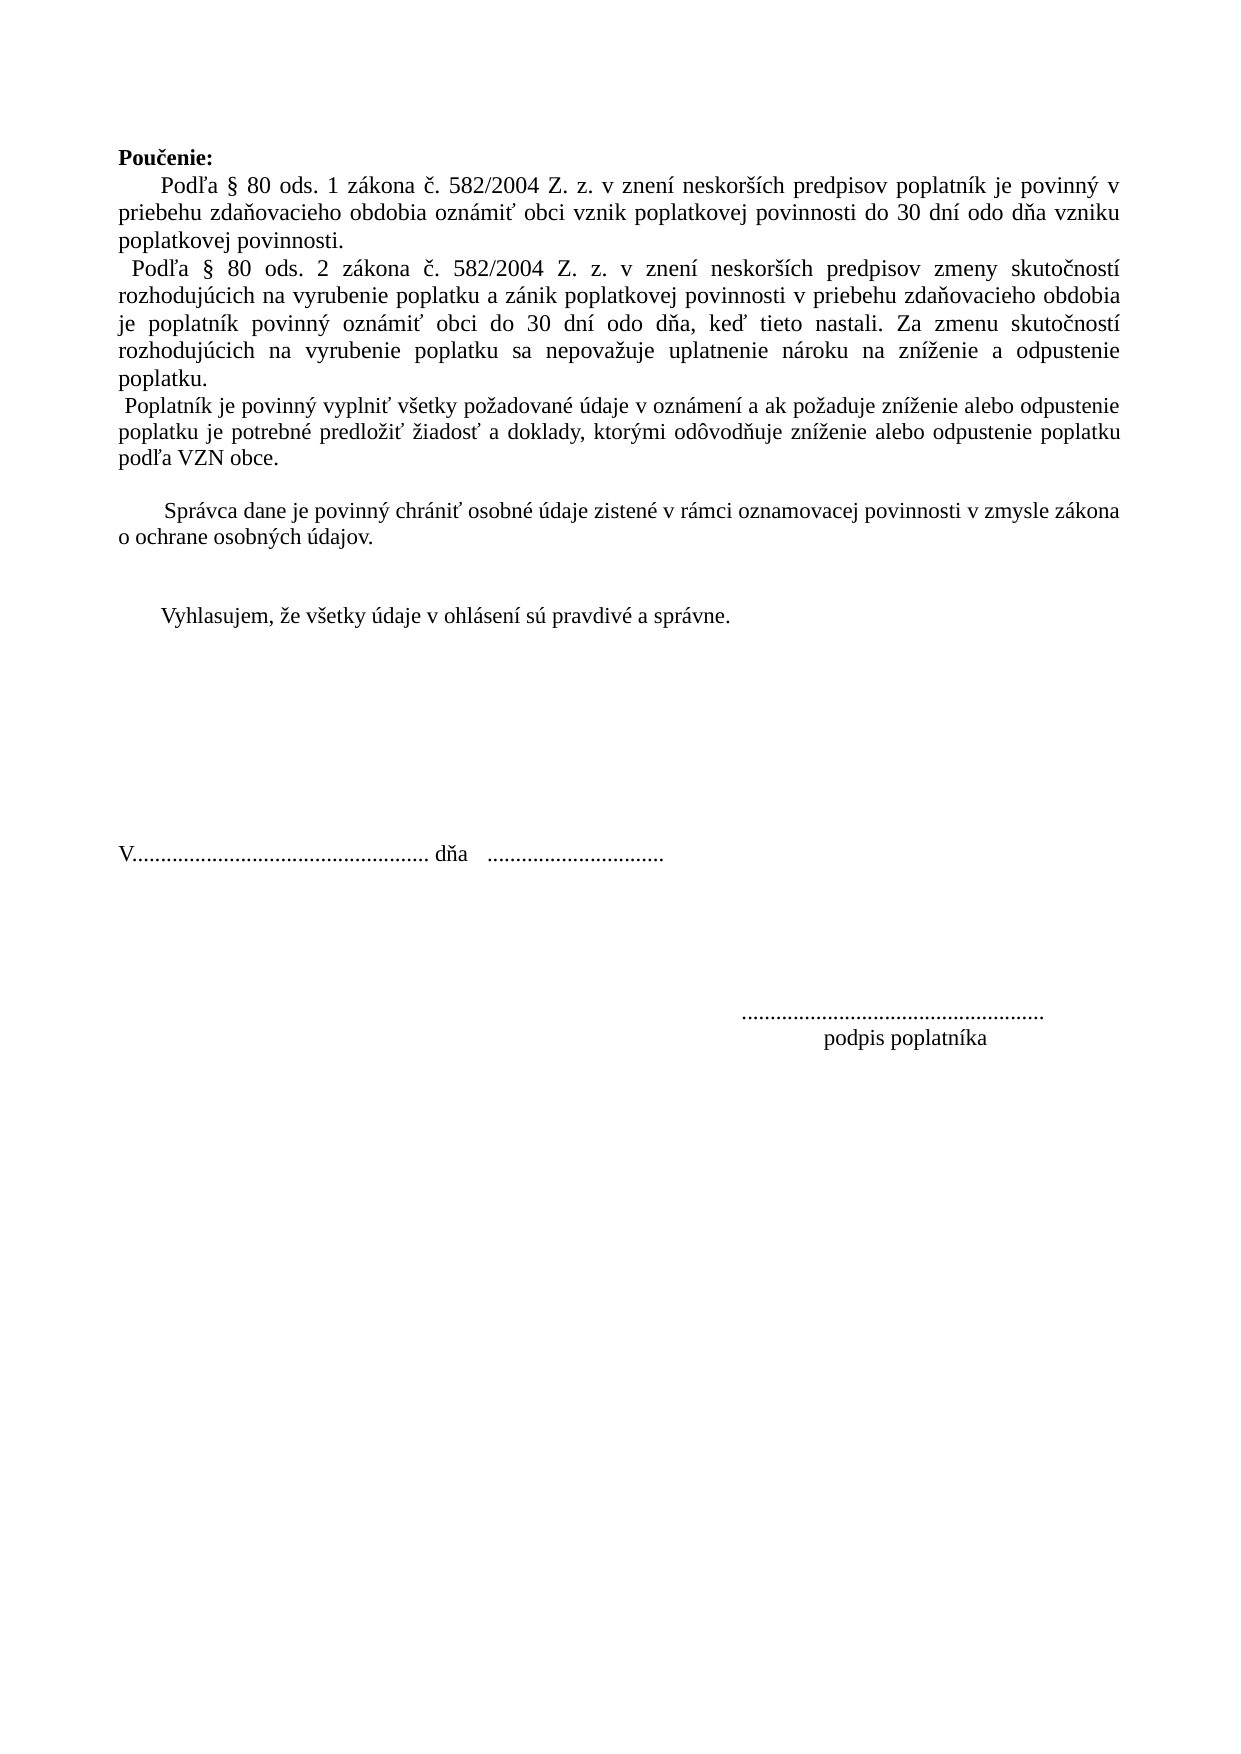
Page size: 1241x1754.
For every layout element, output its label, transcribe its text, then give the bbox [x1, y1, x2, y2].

text podpis poplatníka [118, 1024, 1122, 1077]
text Poučenie: [118, 144, 1122, 171]
text V.................................................... dňa ............................... [118, 840, 1122, 866]
text Poplatník je povinný vyplniť všetky požadované údaje v oznámení a ak požaduje zníženie alebo odpustenie poplatku je potrebné predložiť žiadosť a doklady, ktorými odôvodňuje zníženie alebo odpustenie poplatku podľa VZN obce. [118, 392, 1122, 471]
text ..................................................... [118, 998, 1122, 1024]
text Správca dane je povinný chrániť osobné údaje zistené v rámci oznamovacej povinnosti v zmysle zákona o ochrane osobných údajov. [118, 497, 1122, 550]
text Podľa § 80 ods. 1 zákona č. 582/2004 Z. z. v znení neskorších predpisov poplatník je povinný v priebehu zdaňovacieho obdobia oznámiť obci vznik poplatkovej povinnosti do 30 dní odo dňa vzniku poplatkovej povinnosti. [118, 171, 1122, 254]
text Vyhlasujem, že všetky údaje v ohlásení sú pravdivé a správne. [160, 602, 1122, 629]
text Podľa § 80 ods. 2 zákona č. 582/2004 Z. z. v znení neskorších predpisov zmeny skutočností rozhodujúcich na vyrubenie poplatku a zánik poplatkovej povinnosti v priebehu zdaňovacieho obdobia je poplatník povinný oznámiť obci do 30 dní odo dňa, keď tieto nastali. Za zmenu skutočností rozhodujúcich na vyrubenie poplatku sa nepovažuje uplatnenie nároku na zníženie a odpustenie poplatku. [118, 254, 1122, 392]
